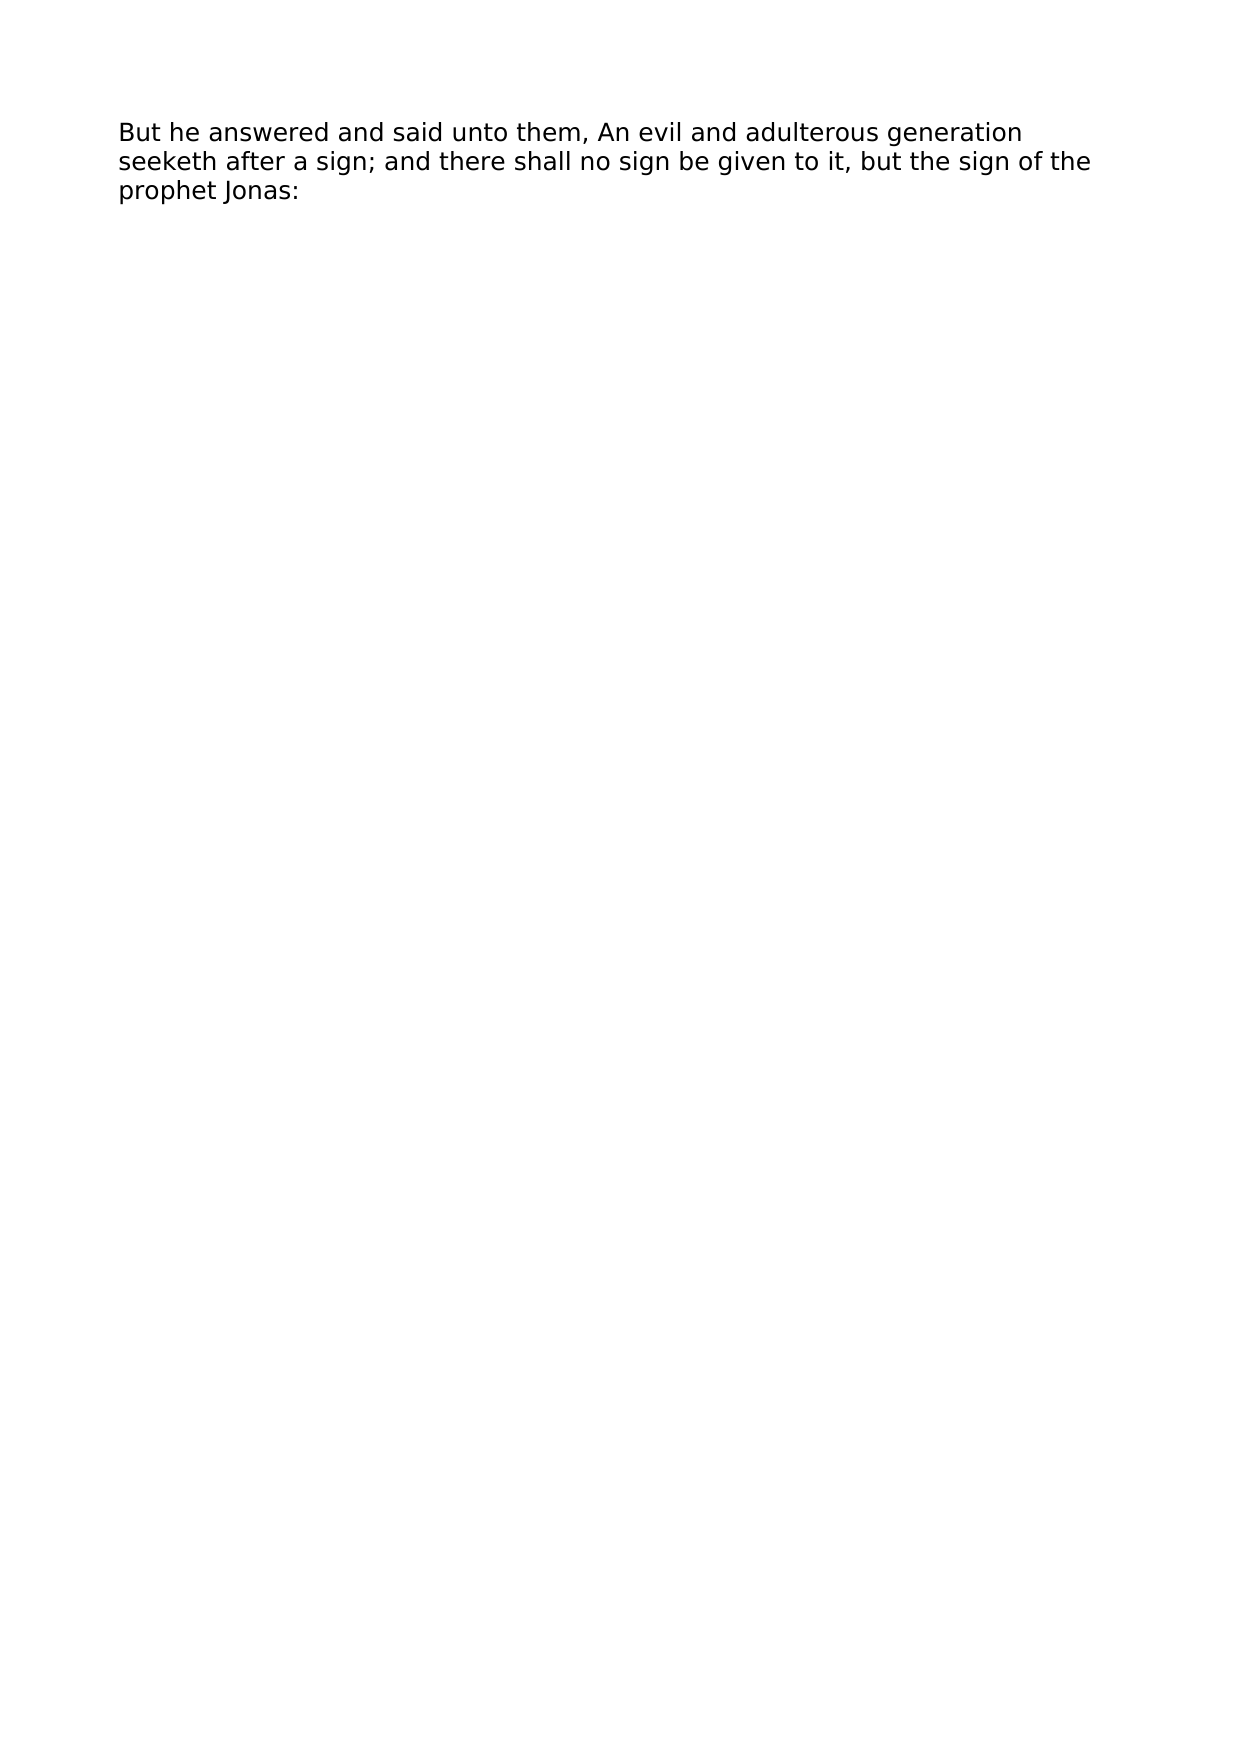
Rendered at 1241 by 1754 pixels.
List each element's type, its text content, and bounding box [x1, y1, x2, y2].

text But he answered and said unto them, An evil and adulterous generation seeketh after a sign; and there shall no sign be given to it, but the sign of the prophet Jonas: [118, 118, 1122, 206]
